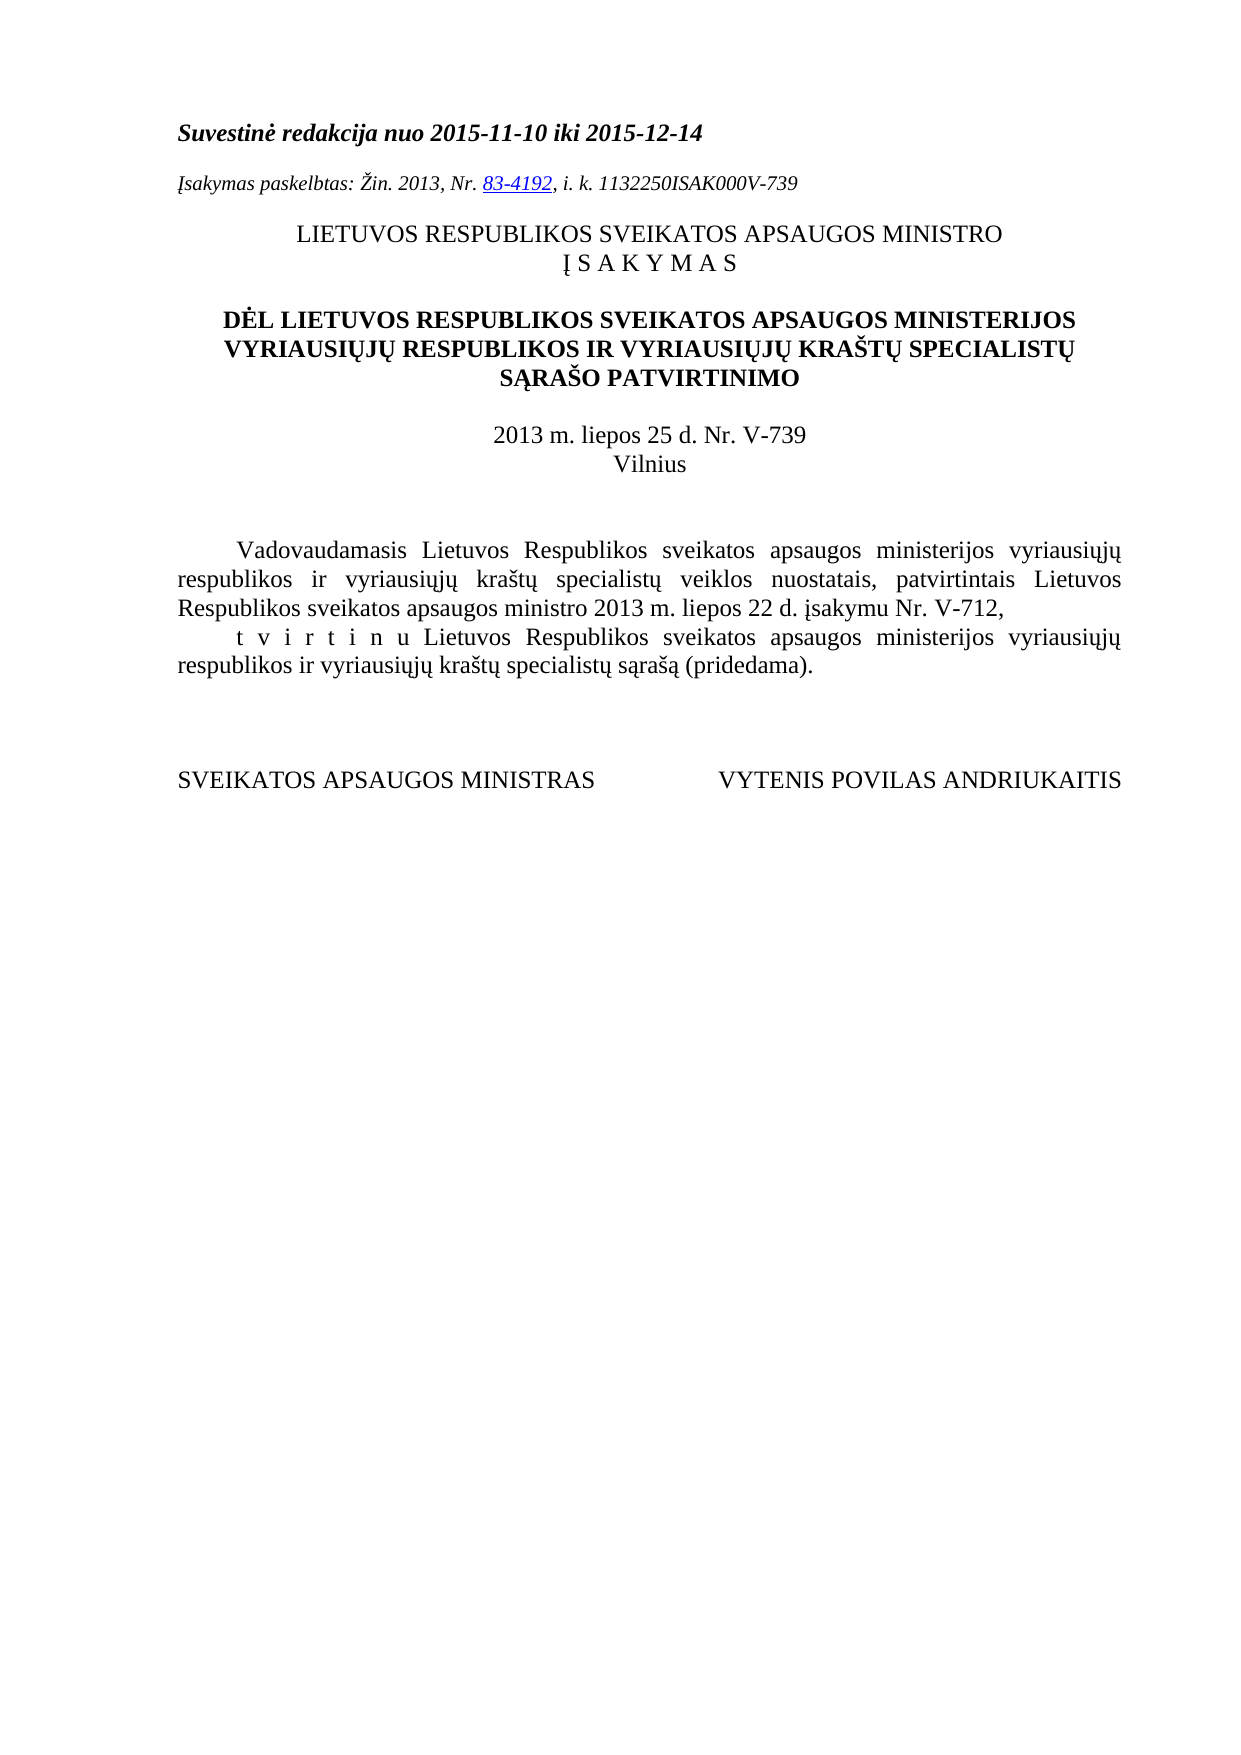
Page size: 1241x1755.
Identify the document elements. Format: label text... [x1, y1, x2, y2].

text Įsakymas paskelbtas: Žin. 2013, Nr. 83-4192, i. k. 1132250ISAK000V-739 [177, 171, 1122, 195]
text Į S A K Y M A S [177, 248, 1122, 277]
text 2013 m. liepos 25 d. Nr. V-739 [177, 420, 1122, 449]
text Vadovaudamasis Lietuvos Respublikos sveikatos apsaugos ministerijos vyriausiųjų respublikos ir vyriausiųjų kraštų specialistų veiklos nuostatais, patvirtintais Lietuvos Respublikos sveikatos apsaugos ministro 2013 m. liepos 22 d. įsakymu Nr. V-712, [177, 535, 1122, 622]
text t v i r t i n u Lietuvos Respublikos sveikatos apsaugos ministerijos vyriausiųjų respublikos ir vyriausiųjų kraštų specialistų sąrašą (pridedama). [177, 622, 1122, 679]
text DĖL LIETUVOS RESPUBLIKOS SVEIKATOS APSAUGOS MINISTERIJOS VYRIAUSIŲJŲ RESPUBLIKOS IR VYRIAUSIŲJŲ KRAŠTŲ SPECIALISTŲ SĄRAŠO PATVIRTINIMO [177, 305, 1122, 392]
text Vilnius [177, 449, 1122, 478]
text Suvestinė redakcija nuo 2015-11-10 iki 2015-12-14 [177, 118, 1122, 147]
text LIETUVOS RESPUBLIKOS SVEIKATOS APSAUGOS MINISTRO [177, 219, 1122, 248]
text SVEIKATOS APSAUGOS MINISTRAS VYTENIS POVILAS ANDRIUKAITIS [177, 765, 1122, 794]
